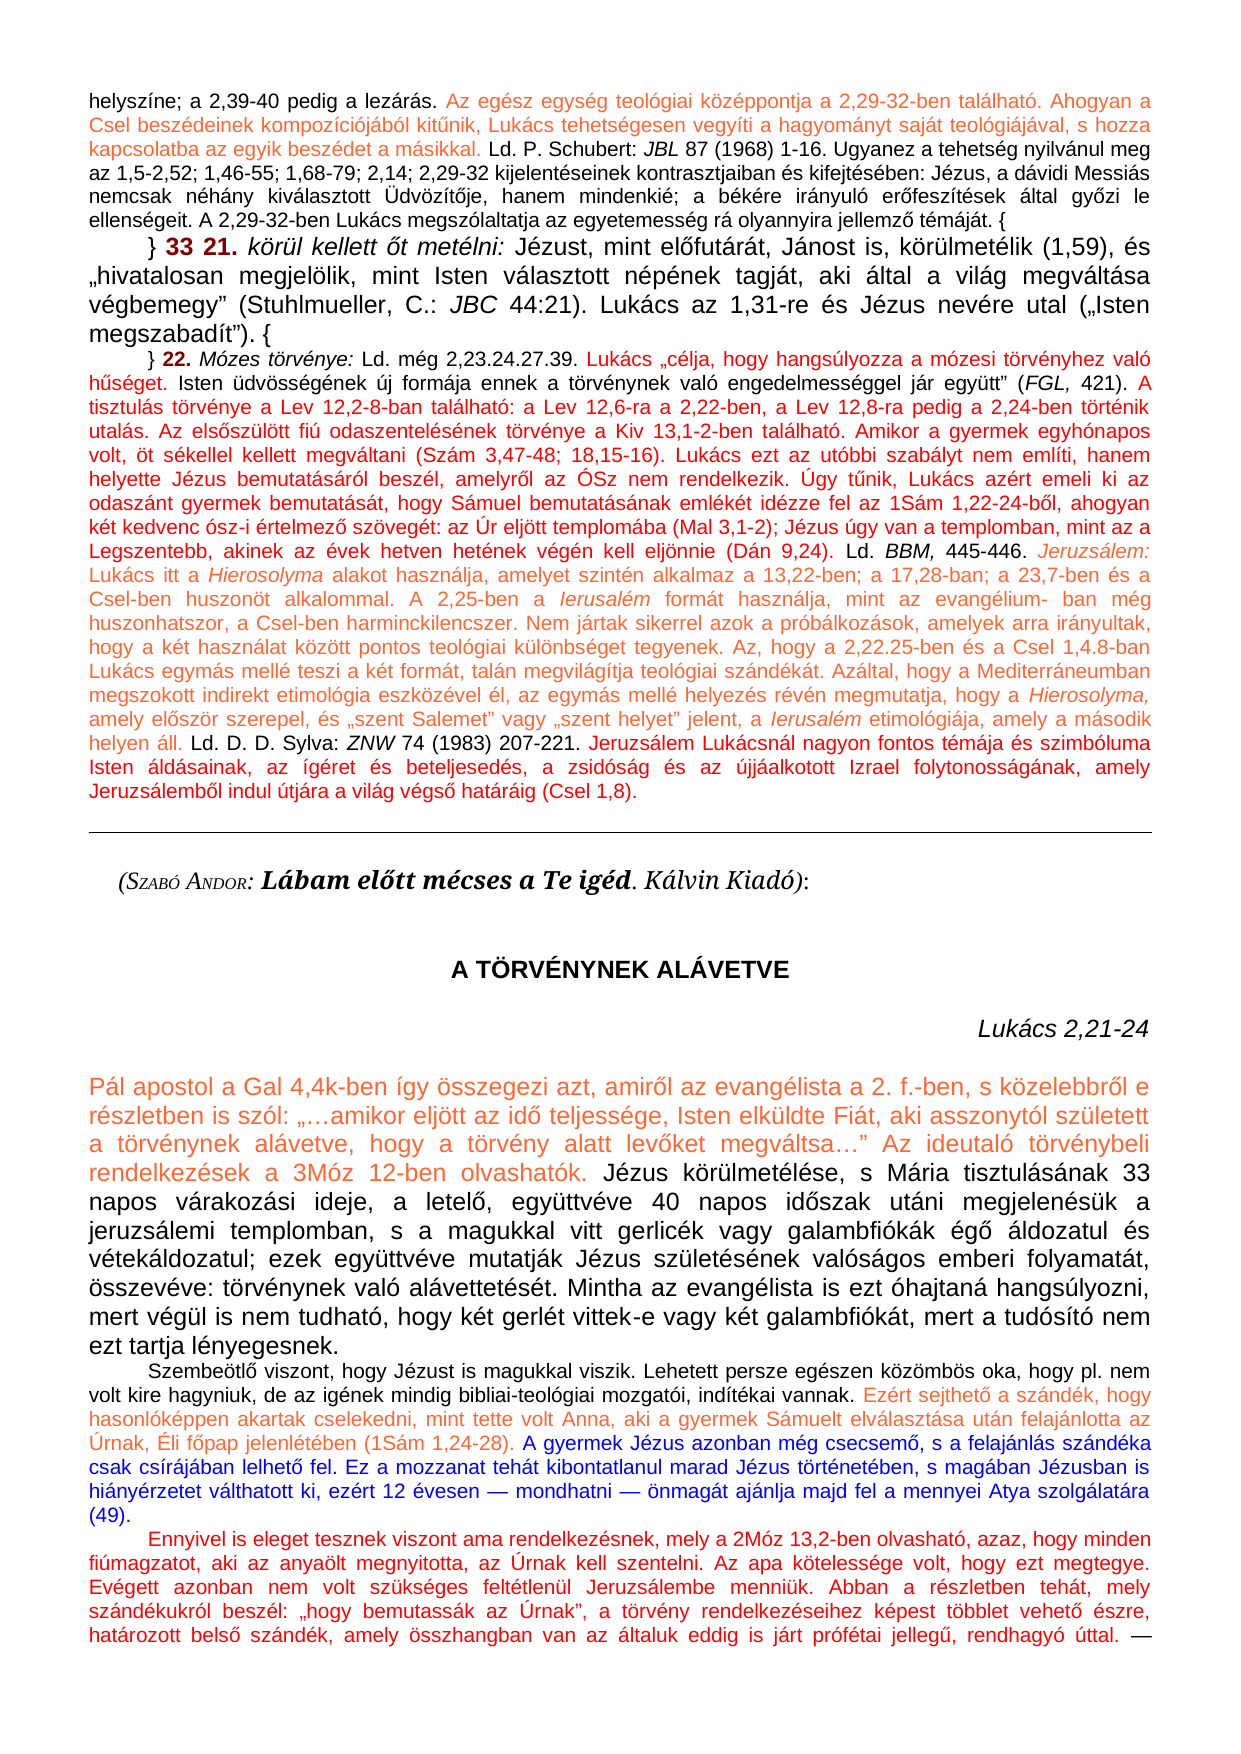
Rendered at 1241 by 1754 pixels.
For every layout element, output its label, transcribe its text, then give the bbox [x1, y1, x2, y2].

text } 33 21. körül kellett őt metélni: Jézust, mint előfutárát, Jánost is, körülmetélik (1,59), és „hivatalosan megjelölik, mint Isten választott népének tagját, aki által a világ megváltása végbemegy” (Stuhlmueller, C.: JBC 44:21). Lukács az 1,31-re és Jézus nevére utal („Isten megszabadít”). { [88, 232, 1152, 347]
text A TÖRVÉNYNEK ALÁVETVE [88, 955, 1152, 984]
text Szembeötlő viszont, hogy Jézust is magukkal viszik. Lehetett persze egészen közömbös oka, hogy pl. nem volt kire hagyniuk, de az igének mindig bibliai-teológiai mozgatói, indítékai vannak. Ezért sejthető a szándék, hogy hasonlóképpen akartak cselekedni, mint tette volt Anna, aki a gyermek Sámuelt elválasztása után felajánlotta az Úrnak, Éli főpap jelenlétében (1Sám 1,24-28). A gyermek Jézus azonban még csecsemő, s a felajánlás szándéka csak csírájában lelhető fel. Ez a mozzanat tehát kibontatlanul marad Jézus történetében, s magában Jézusban is hiányérzetet válthatott ki, ezért 12 évesen — mondhatni — önmagát ajánlja majd fel a mennyei Atya szolgálatára (49). [88, 1359, 1152, 1527]
text Ennyivel is eleget tesznek viszont ama rendelkezésnek, mely a 2Móz 13,2-ben olvasható, azaz, hogy minden fiúmagzatot, aki az anyaölt megnyitotta, az Úrnak kell szentelni. Az apa kötelessége volt, hogy ezt megtegye. Evégett azonban nem volt szükséges feltétlenül Jeruzsálembe menniük. Abban a részletben tehát, mely szándékukról beszél: „hogy bemutassák az Úrnak”, a törvény rendelkezéseihez képest többlet vehető észre, határozott belső szándék, amely összhangban van az általuk eddig is járt prófétai jellegű, rendhagyó úttal. — [88, 1527, 1152, 1647]
text Lukács 2,21-24 [88, 1014, 1152, 1042]
text (Szabó Andor: Lábam előtt mécses a Te igéd. Kálvin Kiadó): [88, 833, 1152, 926]
text } 22. Mózes törvénye: Ld. még 2,23.24.27.39. Lukács „célja, hogy hangsúlyozza a mózesi törvényhez való hűséget. Isten üdvösségének új formája ennek a törvénynek való engedelmességgel jár együtt” (FGL, 421). A tisztulás törvénye a Lev 12,2-8-ban található: a Lev 12,6-ra a 2,22-ben, a Lev 12,8-ra pedig a 2,24-ben történik utalás. Az elsőszülött fiú odaszentelésének törvénye a Kiv 13,1-2-ben található. Amikor a gyermek egyhónapos volt, öt sékellel kellett megváltani (Szám 3,47-48; 18,15-16). Lukács ezt az utóbbi szabályt nem említi, hanem helyette Jézus bemutatásáról beszél, amelyről az ÓSz nem rendelkezik. Úgy tűnik, Lukács azért emeli ki az odaszánt gyermek bemutatását, hogy Sámuel bemutatásának emlékét idézze fel az 1Sám 1,22-24-ből, ahogyan két kedvenc ósz‑i értelmező szövegét: az Úr eljött templomába (Mal 3,1-2); Jézus úgy van a templomban, mint az a Legszentebb, akinek az évek hetven hetének végén kell eljönnie (Dán 9,24). Ld. BBM, 445-446. Jeruzsálem: Lukács itt a Hierosolyma alakot használja, amelyet szintén alkalmaz a 13,22-ben; a 17,28-ban; a 23,7-ben és a Csel-ben huszonöt alkalommal. A 2,25-ben a Ierusalém formát használja, mint az evangélium- ban még huszonhatszor, a Csel-ben harminckilencszer. Nem jártak sikerrel azok a próbálkozások, amelyek arra irányultak, hogy a két használat között pontos teológiai különbséget tegyenek. Az, hogy a 2,22.25-ben és a Csel 1,4.8-ban Lukács egymás mellé teszi a két formát, talán megvilágítja teológiai szándékát. Azáltal, hogy a Mediterráneumban megszokott indirekt etimológia eszközével él, az egymás mellé helyezés révén megmutatja, hogy a Hierosolyma, amely először szerepel, és „szent Salemet” vagy „szent helyet” jelent, a Ierusalém etimológiája, amely a második helyen áll. Ld. D. D. Sylva: ZNW 74 (1983) 207-221. Jeruzsálem Lukácsnál nagyon fontos témája és szimbóluma Isten áldásainak, az ígéret és beteljesedés, a zsidóság és az újjáalkotott Izrael folytonosságának, amely Jeruzsálemből indul útjára a világ végső határáig (Csel 1,8). [88, 347, 1152, 802]
text helyszíne; a 2,39-40 pedig a lezárás. Az egész egység teológiai középpontja a 2,29-32-ben található. Ahogyan a Csel beszédeinek kompozíciójából kitűnik, Lukács tehetségesen vegyíti a hagyományt saját teológiájával, s hozza kapcsolatba az egyik beszédet a másikkal. Ld. P. Schubert: JBL 87 (1968) 1-16. Ugyanez a tehetség nyilvánul meg az 1,5-2,52; 1,46-55; 1,68-79; 2,14; 2,29-32 kijelentéseinek kontrasztjaiban és kifejtésében: Jézus, a dávidi Messiás nemcsak néhány kiválasztott Üdvözítője, hanem mindenkié; a békére irányuló erőfeszítések által győzi le ellenségeit. A 2,29-32-ben Lukács megszólaltatja az egyetemesség rá olyannyira jellemző témáját. { [88, 88, 1152, 232]
text Pál apostol a Gal 4,4k-ben így összegezi azt, amiről az evangélista a 2. f.-ben, s közelebbről e részletben is szól: „…amikor eljött az idő teljessége, Isten elküldte Fiát, aki asszonytól született a törvénynek alávetve, hogy a törvény alatt levőket megváltsa…” Az ideutaló törvénybeli rendelkezések a 3Móz 12-ben olvashatók. Jézus körülmetélése, s Mária tisztulásának 33 napos várakozási ideje, a letelő, együttvéve 40 napos időszak utáni megjelenésük a jeruzsálemi templomban, s a magukkal vitt gerlicék vagy galambfiókák égő áldozatul és vétekáldozatul; ezek együttvéve mutatják Jézus születésének valóságos emberi folyamatát, összevéve: törvénynek való alávettetését. Mintha az evangélista is ezt óhajtaná hangsúlyozni, mert végül is nem tudható, hogy két gerlét vittek‑e vagy két galambfiókát, mert a tudósító nem ezt tartja lényegesnek. [88, 1072, 1152, 1359]
